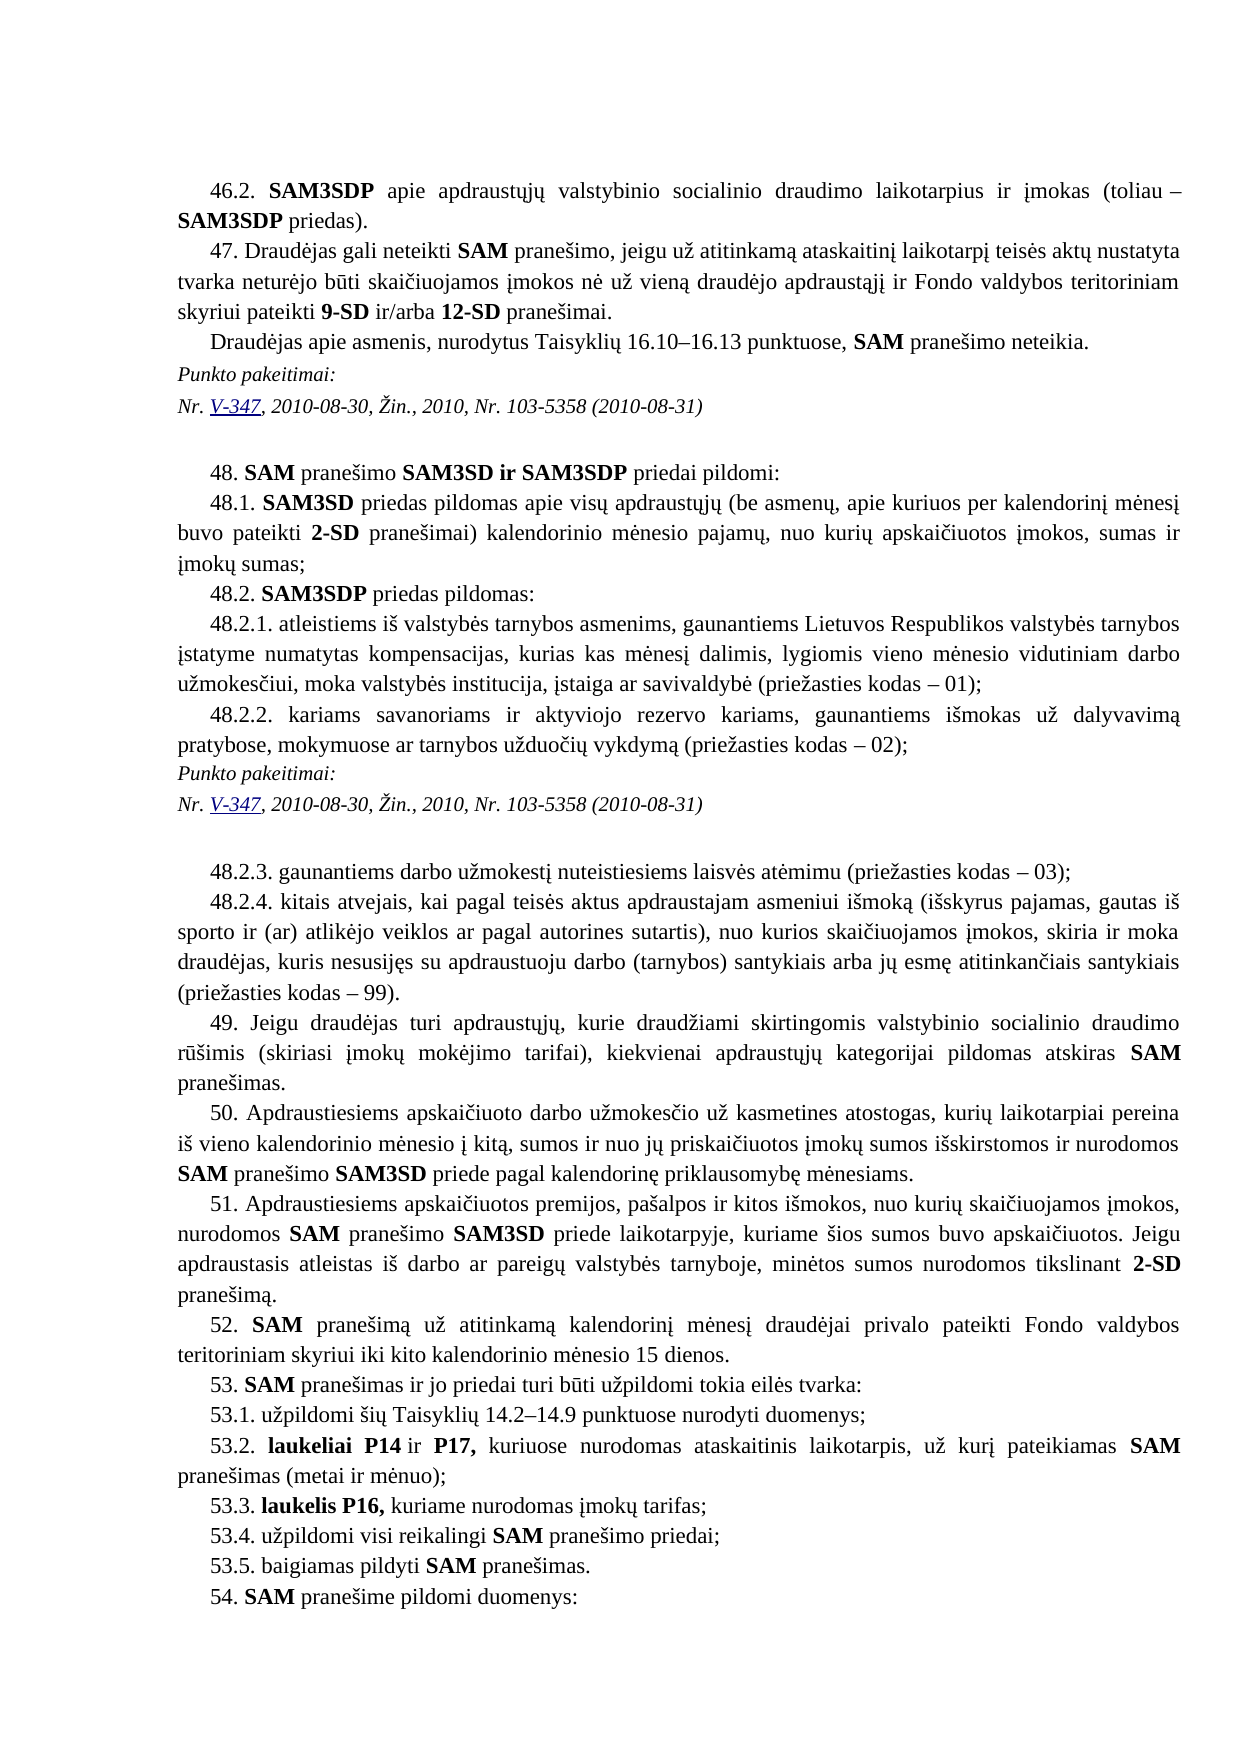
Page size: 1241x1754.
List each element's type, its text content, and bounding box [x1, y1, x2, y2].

text 53.3. laukelis P16, kuriame nurodomas įmokų tarifas; [177, 1492, 1181, 1518]
text 53.2. laukeliai P14 ir P17, kuriuose nurodomas ataskaitinis laikotarpis, už kurį pateikiamas SAM pranešimas (metai ir mėnuo); [177, 1432, 1181, 1488]
text 48.2.3. gaunantiems darbo užmokestį nuteistiesiems laisvės atėmimu (priežasties kodas – 03); [177, 858, 1181, 884]
text 46.2. SAM3SDP apie apdraustųjų valstybinio socialinio draudimo laikotarpius ir įmokas (toliau –SAM3SDP priedas). [177, 177, 1181, 234]
text 53.5. baigiamas pildyti SAM pranešimas. [177, 1553, 1181, 1579]
text Nr. V-347, 2010-08-30, Žin., 2010, Nr. 103-5358 (2010-08-31) [177, 792, 1181, 816]
text 53.4. užpildomi visi reikalingi SAM pranešimo priedai; [177, 1522, 1181, 1549]
text 47. Draudėjas gali neteikti SAM pranešimo, jeigu už atitinkamą ataskaitinį laikotarpį teisės aktų nustatyta tvarka neturėjo būti skaičiuojamos įmokos nė už vieną draudėjo apdraustąjį ir Fondo valdybos teritoriniam skyriui pateikti 9-SD ir/arba 12-SD pranešimai. [177, 238, 1181, 324]
text 48.2.2. kariams savanoriams ir aktyviojo rezervo kariams, gaunantiems išmokas už dalyvavimą pratybose, mokymuose ar tarnybos užduočių vykdymą (priežasties kodas – 02); [177, 701, 1181, 757]
text 52. SAM pranešimą už atitinkamą kalendorinį mėnesį draudėjai privalo pateikti Fondo valdybos teritoriniam skyriui iki kito kalendorinio mėnesio 15 dienos. [177, 1311, 1181, 1367]
text 48.1. SAM3SD priedas pildomas apie visų apdraustųjų (be asmenų, apie kuriuos per kalendorinį mėnesį buvo pateikti 2-SD pranešimai) kalendorinio mėnesio pajamų, nuo kurių apskaičiuotos įmokos, sumas ir įmokų sumas; [177, 489, 1181, 576]
text 53.1. užpildomi šių Taisyklių 14.2–14.9 punktuose nurodyti duomenys; [177, 1402, 1181, 1428]
text Punkto pakeitimai: [177, 362, 1181, 386]
text 48.2.1. atleistiems iš valstybės tarnybos asmenims, gaunantiems Lietuvos Respublikos valstybės tarnybos įstatyme numatytas kompensacijas, kurias kas mėnesį dalimis, lygiomis vieno mėnesio vidutiniam darbo užmokesčiui, moka valstybės institucija, įstaiga ar savivaldybė (priežasties kodas – 01); [177, 610, 1181, 697]
text 49. Jeigu draudėjas turi apdraustųjų, kurie draudžiami skirtingomis valstybinio socialinio draudimo rūšimis (skiriasi įmokų mokėjimo tarifai), kiekvienai apdraustųjų kategorijai pildomas atskiras SAM pranešimas. [177, 1009, 1181, 1096]
text Nr. V-347, 2010-08-30, Žin., 2010, Nr. 103-5358 (2010-08-31) [177, 394, 1181, 418]
text 50. Apdraustiesiems apskaičiuoto darbo užmokesčio už kasmetines atostogas, kurių laikotarpiai pereina iš vieno kalendorinio mėnesio į kitą, sumos ir nuo jų priskaičiuotos įmokų sumos išskirstomos ir nurodomos SAM pranešimo SAM3SD priede pagal kalendorinę priklausomybę mėnesiams. [177, 1099, 1181, 1186]
text 48.2. SAM3SDP priedas pildomas: [177, 580, 1181, 606]
text 53. SAM pranešimas ir jo priedai turi būti užpildomi tokia eilės tvarka: [177, 1371, 1181, 1398]
text 51. Apdraustiesiems apskaičiuotos premijos, pašalpos ir kitos išmokos, nuo kurių skaičiuojamos įmokos, nurodomos SAM pranešimo SAM3SD priede laikotarpyje, kuriame šios sumos buvo apskaičiuotos. Jeigu apdraustasis atleistas iš darbo ar pareigų valstybės tarnyboje, minėtos sumos nurodomos tikslinant 2-SD pranešimą. [177, 1190, 1181, 1307]
text 54. SAM pranešime pildomi duomenys: [177, 1583, 1181, 1609]
text Punkto pakeitimai: [177, 761, 1181, 785]
text 48. SAM pranešimo SAM3SD ir SAM3SDP priedai pildomi: [177, 459, 1181, 485]
text Draudėjas apie asmenis, nurodytus Taisyklių 16.10–16.13 punktuose, SAM pranešimo neteikia. [177, 328, 1181, 354]
text 48.2.4. kitais atvejais, kai pagal teisės aktus apdraustajam asmeniui išmoką (išskyrus pajamas, gautas iš sporto ir (ar) atlikėjo veiklos ar pagal autorines sutartis), nuo kurios skaičiuojamos įmokos, skiria ir moka draudėjas, kuris nesusijęs su apdraustuoju darbo (tarnybos) santykiais arba jų esmę atitinkančiais santykiais (priežasties kodas – 99). [177, 888, 1181, 1005]
